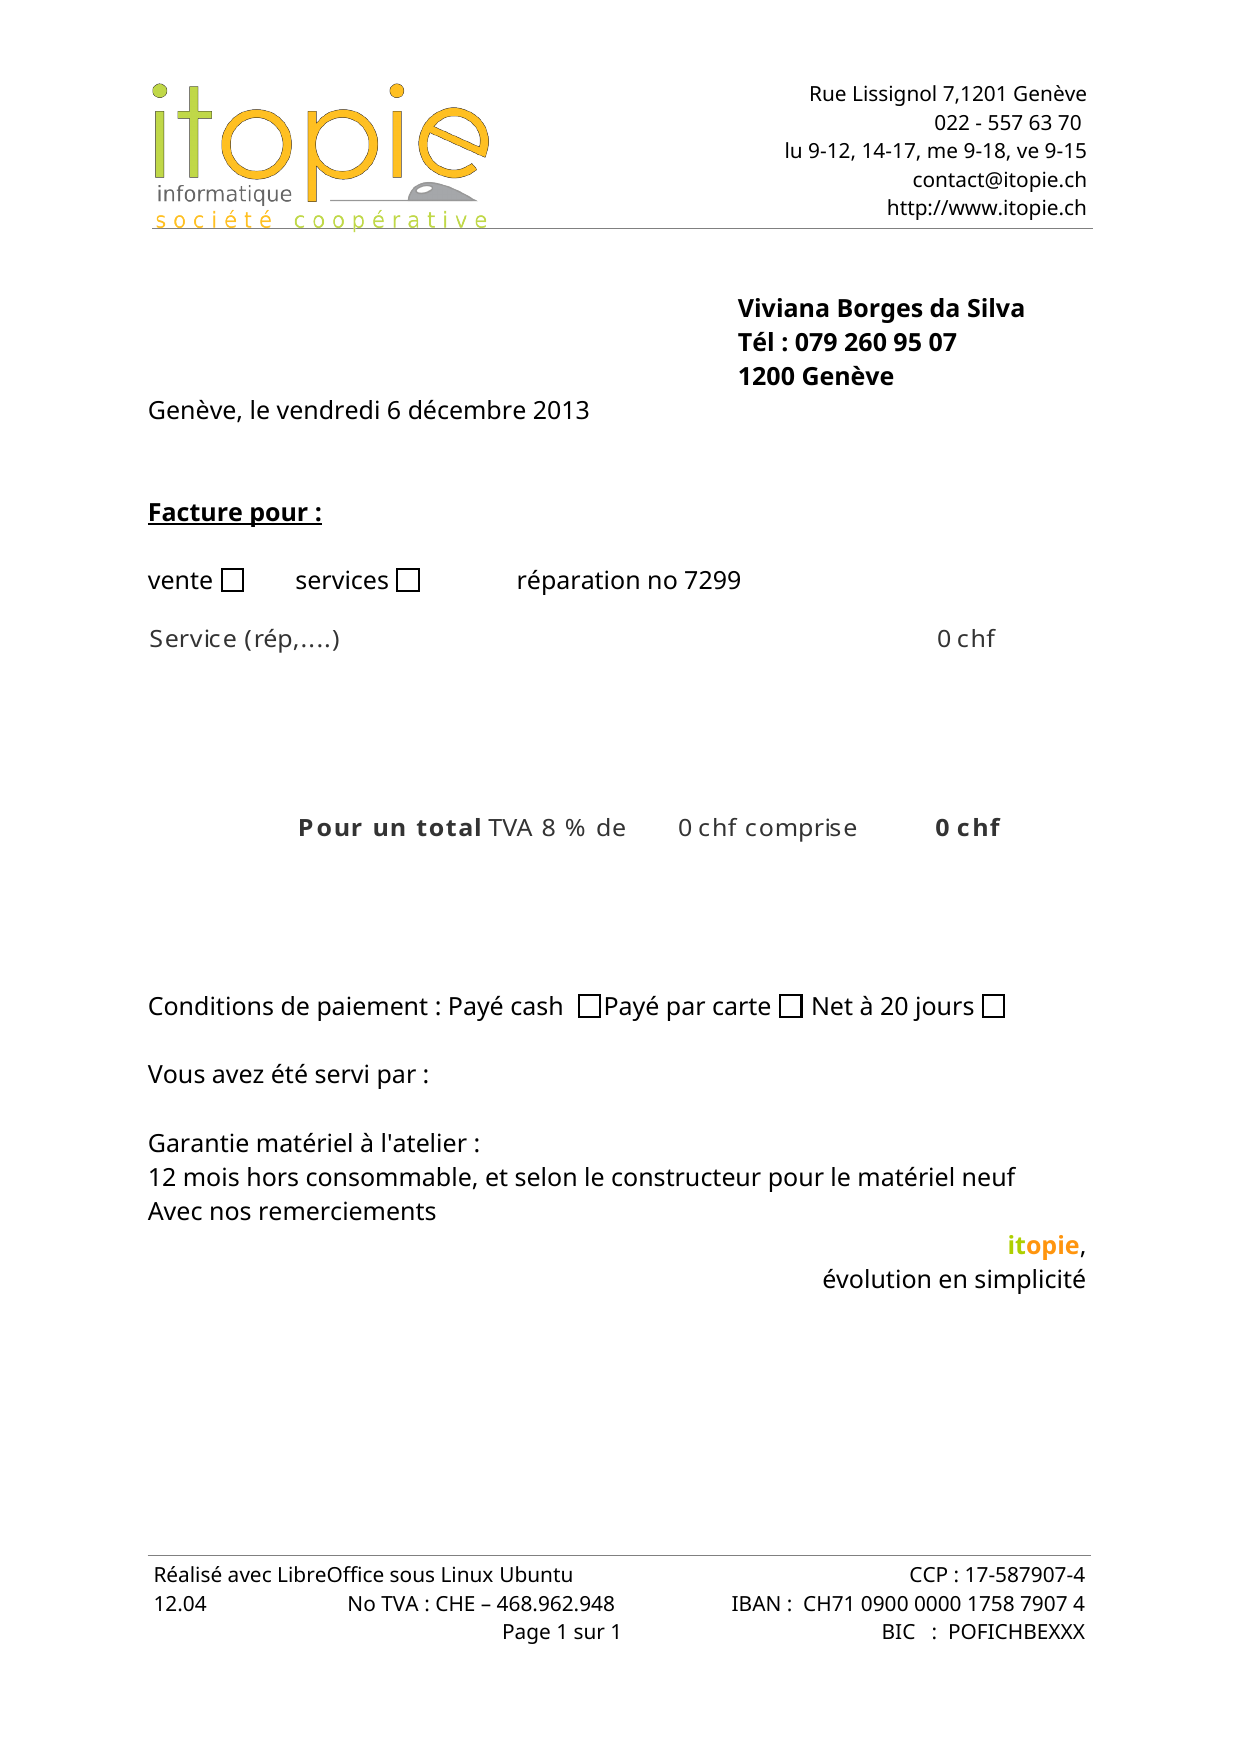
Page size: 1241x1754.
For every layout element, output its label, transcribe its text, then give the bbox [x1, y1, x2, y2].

picture [138, 72, 500, 244]
text évolution en simplicité [148, 1262, 1093, 1296]
text Tél : 079 260 95 07 [148, 324, 1093, 358]
text Viviana Borges da Silva [148, 290, 1093, 324]
text 12 mois hors consommable, et selon le constructeur pour le matériel neuf [148, 1159, 1093, 1193]
text itopie, [148, 1227, 1093, 1262]
text Vous avez été servi par : [148, 1057, 1093, 1091]
text Avec nos remerciements [148, 1193, 1093, 1227]
text 1200 Genève [148, 358, 1093, 392]
text Genève, le vendredi 6 décembre 2013 [148, 392, 1093, 427]
text Garantie matériel à l'atelier : [148, 1125, 1093, 1159]
text vente services réparation no 7299 [148, 563, 1093, 597]
text Conditions de paiement : Payé cash Payé par carte Net à 20 jours [148, 989, 1093, 1023]
text Facture pour : [148, 495, 1093, 529]
